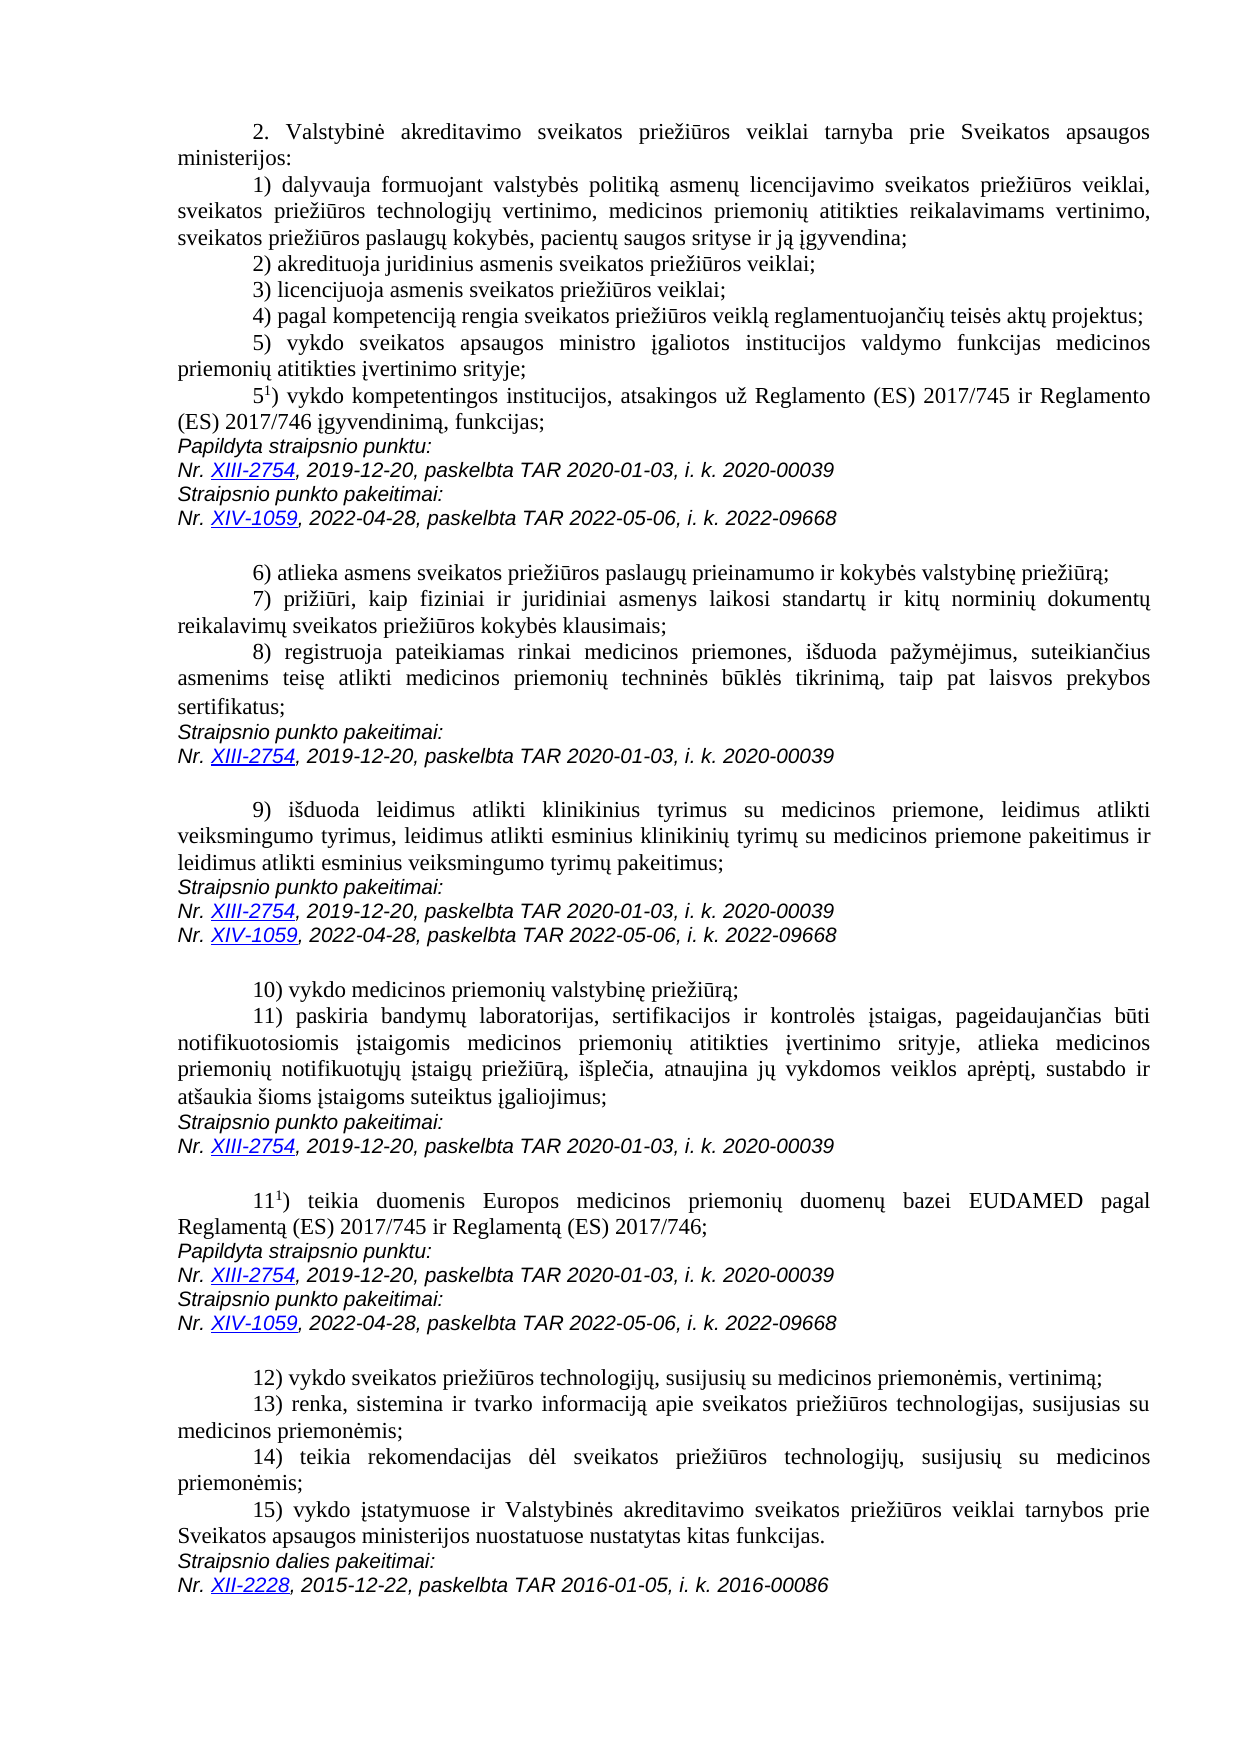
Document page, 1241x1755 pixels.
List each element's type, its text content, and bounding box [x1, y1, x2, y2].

text Nr. XII-2228, 2015-12-22, paskelbta TAR 2016-01-05, i. k. 2016-00086 [177, 1572, 1152, 1596]
text Nr. XIII-2754, 2019-12-20, paskelbta TAR 2020-01-03, i. k. 2020-00039 [177, 458, 1152, 482]
text 8) registruoja pateikiamas rinkai medicinos priemones, išduoda pažymėjimus, suteikiančius asmenims teisę atlikti medicinos priemonių techninės būklės tikrinimą, taip pat laisvos prekybos sertifikatus; [177, 638, 1152, 719]
text 15) vykdo įstatymuose ir Valstybinės akreditavimo sveikatos priežiūros veiklai tarnybos prie Sveikatos apsaugos ministerijos nuostatuose nustatytas kitas funkcijas. [177, 1496, 1152, 1548]
text 13) renka, sistemina ir tvarko informaciją apie sveikatos priežiūros technologijas, susijusias su medicinos priemonėmis; [177, 1390, 1152, 1443]
text 3) licencijuoja asmenis sveikatos priežiūros veiklai; [177, 276, 1152, 303]
text Straipsnio punkto pakeitimai: [177, 1110, 1152, 1134]
text Straipsnio punkto pakeitimai: [177, 875, 1152, 899]
text 2. Valstybinė akreditavimo sveikatos priežiūros veiklai tarnyba prie Sveikatos apsaugos ministerijos: [177, 118, 1152, 171]
text Nr. XIII-2754, 2019-12-20, paskelbta TAR 2020-01-03, i. k. 2020-00039 [177, 743, 1152, 767]
text 1) dalyvauja formuojant valstybės politiką asmenų licencijavimo sveikatos priežiūros veiklai, sveikatos priežiūros technologijų vertinimo, medicinos priemonių atitikties reikalavimams vertinimo, sveikatos priežiūros paslaugų kokybės, pacientų saugos srityse ir ją įgyvendina; [177, 171, 1152, 250]
text 111) teikia duomenis Europos medicinos priemonių duomenų bazei EUDAMED pagal Reglamentą (ES) 2017/745 ir Reglamentą (ES) 2017/746; [177, 1187, 1152, 1239]
text Nr. XIV-1059, 2022-04-28, paskelbta TAR 2022-05-06, i. k. 2022-09668 [177, 506, 1152, 530]
text Nr. XIV-1059, 2022-04-28, paskelbta TAR 2022-05-06, i. k. 2022-09668 [177, 1311, 1152, 1335]
text Nr. XIII-2754, 2019-12-20, paskelbta TAR 2020-01-03, i. k. 2020-00039 [177, 899, 1152, 923]
text Straipsnio punkto pakeitimai: [177, 719, 1152, 743]
text Straipsnio punkto pakeitimai: [177, 1287, 1152, 1311]
text 2) akredituoja juridinius asmenis sveikatos priežiūros veiklai; [177, 250, 1152, 276]
text 7) prižiūri, kaip fiziniai ir juridiniai asmenys laikosi standartų ir kitų norminių dokumentų reikalavimų sveikatos priežiūros kokybės klausimais; [177, 585, 1152, 638]
text Straipsnio punkto pakeitimai: [177, 482, 1152, 506]
text 4) pagal kompetenciją rengia sveikatos priežiūros veiklą reglamentuojančių teisės aktų projektus; [177, 303, 1152, 329]
text Nr. XIII-2754, 2019-12-20, paskelbta TAR 2020-01-03, i. k. 2020-00039 [177, 1134, 1152, 1158]
text Papildyta straipsnio punktu: [177, 434, 1152, 458]
text 5) vykdo sveikatos apsaugos ministro įgaliotos institucijos valdymo funkcijas medicinos priemonių atitikties įvertinimo srityje; [177, 329, 1152, 382]
text 14) teikia rekomendacijas dėl sveikatos priežiūros technologijų, susijusių su medicinos priemonėmis; [177, 1443, 1152, 1496]
text 11) paskiria bandymų laboratorijas, sertifikacijos ir kontrolės įstaigas, pageidaujančias būti notifikuotosiomis įstaigomis medicinos priemonių atitikties įvertinimo srityje, atlieka medicinos priemonių notifikuotųjų įstaigų priežiūrą, išplečia, atnaujina jų vykdomos veiklos aprėptį, sustabdo ir atšaukia šioms įstaigoms suteiktus įgaliojimus; [177, 1002, 1152, 1110]
text 6) atlieka asmens sveikatos priežiūros paslaugų prieinamumo ir kokybės valstybinę priežiūrą; [177, 559, 1152, 585]
text Nr. XIV-1059, 2022-04-28, paskelbta TAR 2022-05-06, i. k. 2022-09668 [177, 923, 1152, 947]
text Nr. XIII-2754, 2019-12-20, paskelbta TAR 2020-01-03, i. k. 2020-00039 [177, 1263, 1152, 1287]
text Straipsnio dalies pakeitimai: [177, 1548, 1152, 1572]
text 51) vykdo kompetentingos institucijos, atsakingos už Reglamento (ES) 2017/745 ir Reglamento (ES) 2017/746 įgyvendinimą, funkcijas; [177, 382, 1152, 434]
text 12) vykdo sveikatos priežiūros technologijų, susijusių su medicinos priemonėmis, vertinimą; [177, 1364, 1152, 1390]
text Papildyta straipsnio punktu: [177, 1239, 1152, 1263]
text 9) išduoda leidimus atlikti klinikinius tyrimus su medicinos priemone, leidimus atlikti veiksmingumo tyrimus, leidimus atlikti esminius klinikinių tyrimų su medicinos priemone pakeitimus ir leidimus atlikti esminius veiksmingumo tyrimų pakeitimus; [177, 796, 1152, 875]
text 10) vykdo medicinos priemonių valstybinę priežiūrą; [177, 976, 1152, 1002]
